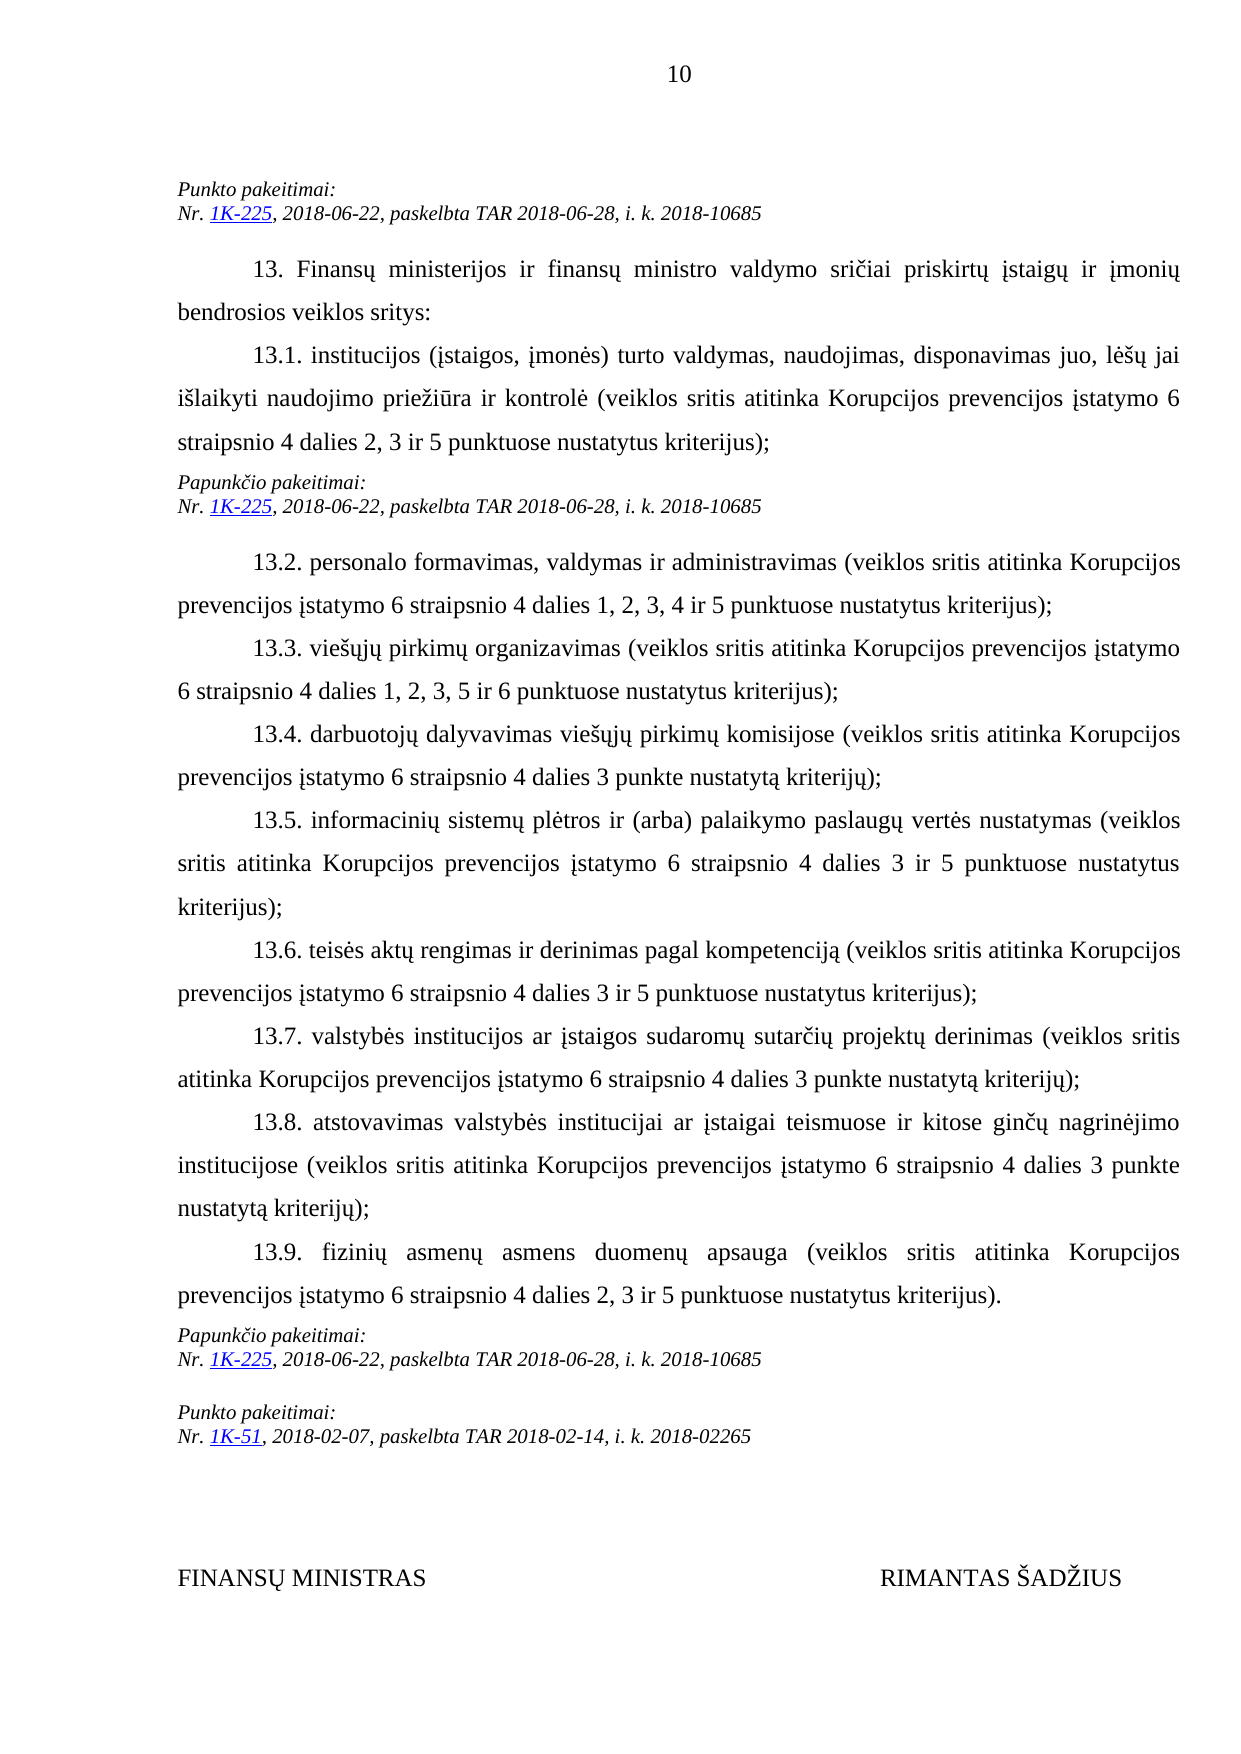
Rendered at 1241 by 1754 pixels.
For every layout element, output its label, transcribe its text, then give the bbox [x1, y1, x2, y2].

text Nr. 1K-225, 2018-06-22, paskelbta TAR 2018-06-28, i. k. 2018-10685 [177, 494, 1181, 518]
text 13.7. valstybės institucijos ar įstaigos sudaromų sutarčių projektų derinimas (veiklos sritis atitinka Korupcijos prevencijos įstatymo 6 straipsnio 4 dalies 3 punkte nustatytą kriterijų); [177, 1021, 1181, 1093]
text Papunkčio pakeitimai: [177, 470, 1181, 494]
text 13.4. darbuotojų dalyvavimas viešųjų pirkimų komisijose (veiklos sritis atitinka Korupcijos prevencijos įstatymo 6 straipsnio 4 dalies 3 punkte nustatytą kriterijų); [177, 719, 1181, 791]
text 13.1. institucijos (įstaigos, įmonės) turto valdymas, naudojimas, disponavimas juo, lėšų jai išlaikyti naudojimo priežiūra ir kontrolė (veiklos sritis atitinka Korupcijos prevencijos įstatymo 6 straipsnio 4 dalies 2, 3 ir 5 punktuose nustatytus kriterijus); [177, 340, 1181, 455]
text Nr. 1K-225, 2018-06-22, paskelbta TAR 2018-06-28, i. k. 2018-10685 [177, 1347, 1181, 1371]
text Papunkčio pakeitimai: [177, 1323, 1181, 1347]
text 13.5. informacinių sistemų plėtros ir (arba) palaikymo paslaugų vertės nustatymas (veiklos sritis atitinka Korupcijos prevencijos įstatymo 6 straipsnio 4 dalies 3 ir 5 punktuose nustatytus kriterijus); [177, 805, 1181, 920]
text 13. Finansų ministerijos ir finansų ministro valdymo sričiai priskirtų įstaigų ir įmonių bendrosios veiklos sritys: [177, 254, 1181, 326]
text 13.8. atstovavimas valstybės institucijai ar įstaigai teismuose ir kitose ginčų nagrinėjimo institucijose (veiklos sritis atitinka Korupcijos prevencijos įstatymo 6 straipsnio 4 dalies 3 punkte nustatytą kriterijų); [177, 1107, 1181, 1222]
text Punkto pakeitimai: [177, 1400, 1181, 1424]
text 13.2. personalo formavimas, valdymas ir administravimas (veiklos sritis atitinka Korupcijos prevencijos įstatymo 6 straipsnio 4 dalies 1, 2, 3, 4 ir 5 punktuose nustatytus kriterijus); [177, 547, 1181, 618]
text Nr. 1K-51, 2018-02-07, paskelbta TAR 2018-02-14, i. k. 2018-02265 [177, 1424, 1181, 1448]
text Punkto pakeitimai: [177, 177, 1181, 201]
text 13.6. teisės aktų rengimas ir derinimas pagal kompetenciją (veiklos sritis atitinka Korupcijos prevencijos įstatymo 6 straipsnio 4 dalies 3 ir 5 punktuose nustatytus kriterijus); [177, 935, 1181, 1007]
text Nr. 1K-225, 2018-06-22, paskelbta TAR 2018-06-28, i. k. 2018-10685 [177, 201, 1181, 225]
text 13.3. viešųjų pirkimų organizavimas (veiklos sritis atitinka Korupcijos prevencijos įstatymo 6 straipsnio 4 dalies 1, 2, 3, 5 ir 6 punktuose nustatytus kriterijus); [177, 633, 1181, 705]
text 13.9. fizinių asmenų asmens duomenų apsauga (veiklos sritis atitinka Korupcijos prevencijos įstatymo 6 straipsnio 4 dalies 2, 3 ir 5 punktuose nustatytus kriterijus). [177, 1237, 1181, 1308]
text FINANSŲ MINISTRAS RIMANTAS ŠADŽIUS [177, 1563, 1181, 1592]
